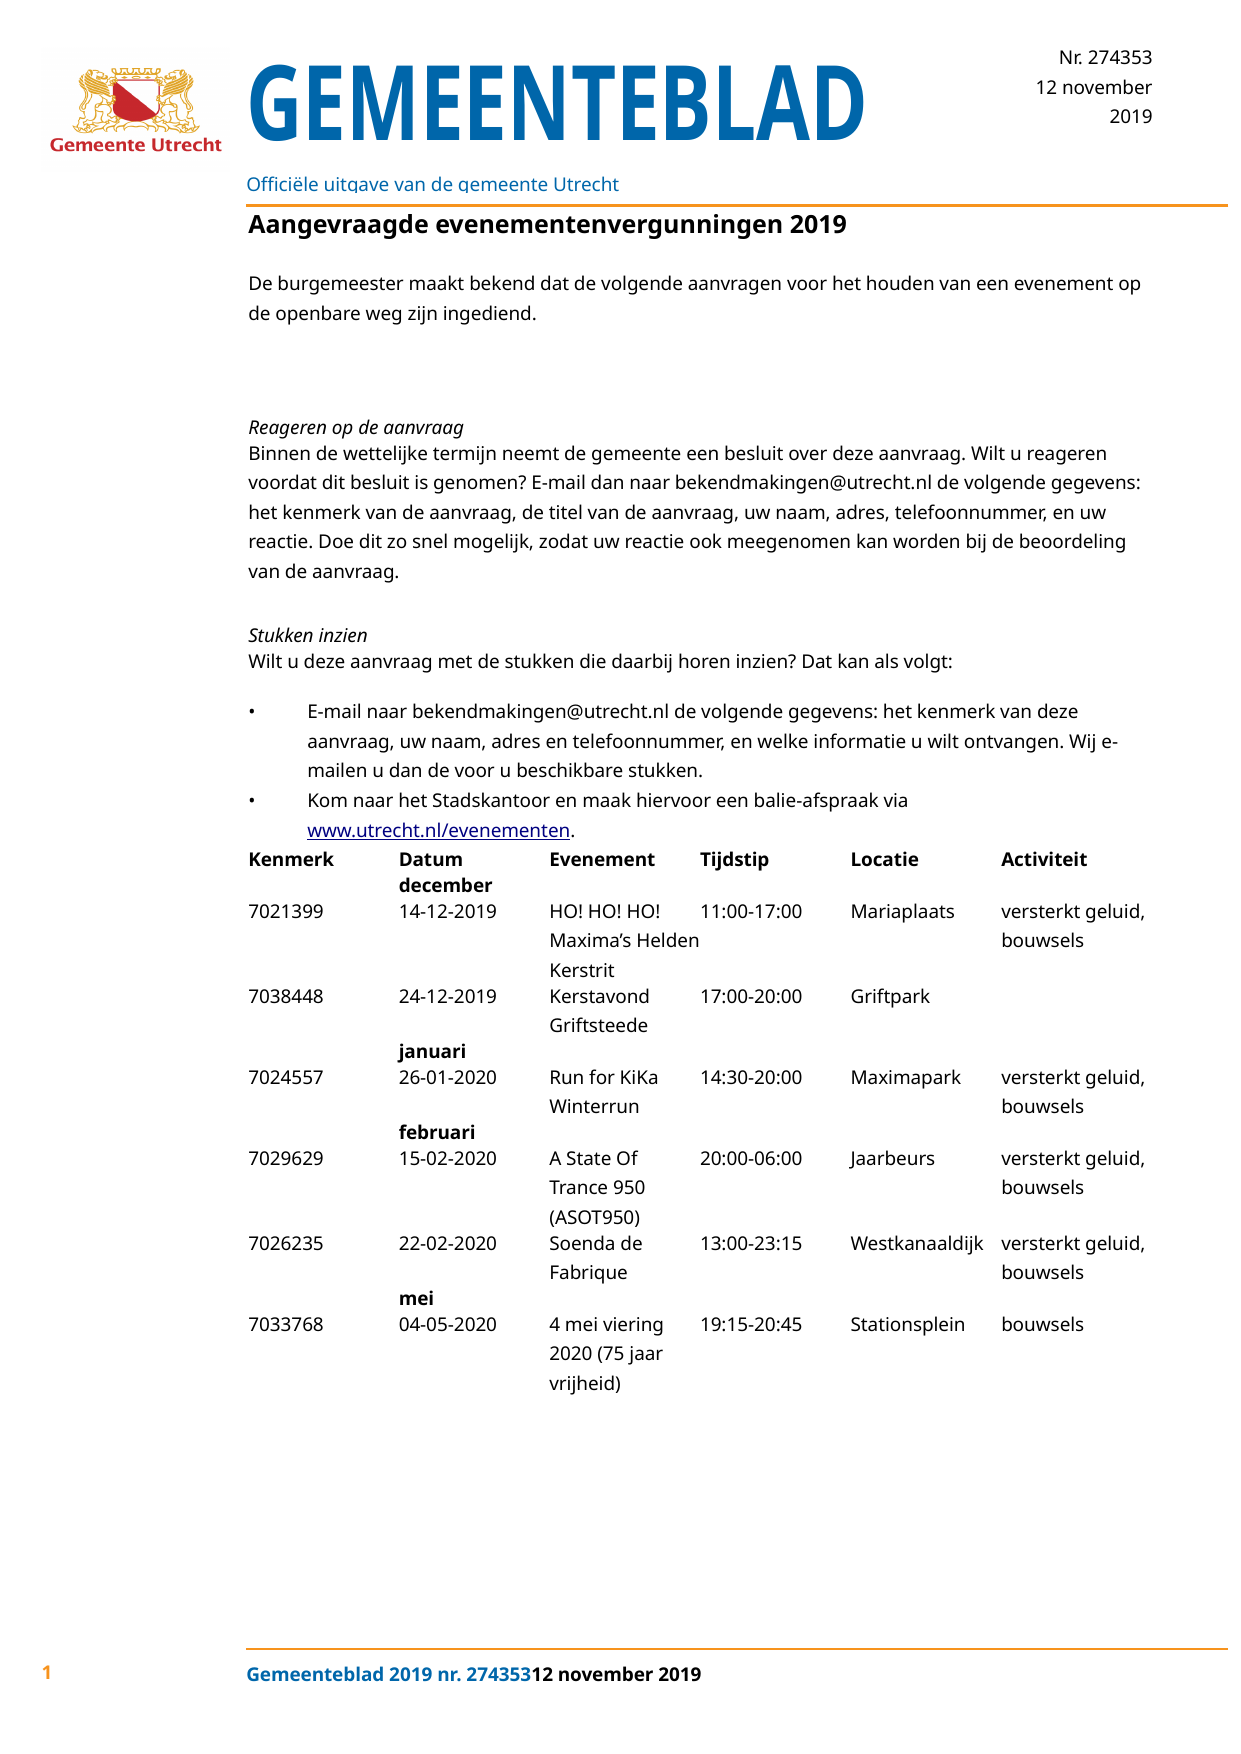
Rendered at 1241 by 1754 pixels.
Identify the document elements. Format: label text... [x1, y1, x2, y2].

table_cell [549, 1119, 700, 1145]
table_cell [850, 1119, 1001, 1145]
table_cell [850, 1038, 1001, 1064]
table_cell 20:00-06:00 [700, 1145, 850, 1230]
text Aangevraagde evenementenvergunningen 2019 [248, 207, 1152, 241]
table_header Tijdstip [700, 846, 850, 872]
table_cell 24-12-2019 [399, 983, 549, 1038]
table_cell [700, 872, 850, 898]
table_cell versterkt geluid, bouwsels [1001, 1145, 1152, 1230]
table_cell [549, 872, 700, 898]
table_cell Jaarbeurs [850, 1145, 1001, 1230]
table_cell [549, 1038, 700, 1064]
table_cell Run for KiKa Winterrun [549, 1064, 700, 1119]
table_cell 11:00-17:00 [700, 898, 850, 983]
table_cell 26-01-2020 [399, 1064, 549, 1119]
table_cell 15-02-2020 [399, 1145, 549, 1230]
table_cell [850, 872, 1001, 898]
table_cell 13:00-23:15 [700, 1230, 850, 1285]
table_cell [248, 872, 398, 898]
text De burgemeester maakt bekend dat de volgende aanvragen voor het houden van een evenement op de openbare weg zijn ingediend. [248, 270, 1152, 326]
table_cell mei [399, 1285, 549, 1311]
table_cell 17:00-20:00 [700, 983, 850, 1038]
table_cell 4 mei viering 2020 (75 jaar vrijheid) [549, 1311, 700, 1396]
table_cell 14:30-20:00 [700, 1064, 850, 1119]
table_cell [1001, 872, 1152, 898]
table_header Evenement [549, 846, 700, 872]
table_cell Westkanaaldijk [850, 1230, 1001, 1285]
table_header Activiteit [1001, 846, 1152, 872]
table_cell 7033768 [248, 1311, 398, 1396]
table_cell A State Of Trance 950 (ASOT950) [549, 1145, 700, 1230]
table_cell [248, 1285, 398, 1311]
table_cell [700, 1285, 850, 1311]
table_cell 04-05-2020 [399, 1311, 549, 1396]
table_cell HO! HO! HO! Maxima’s Helden Kerstrit [549, 898, 700, 983]
table_cell Mariaplaats [850, 898, 1001, 983]
text Reageren op de aanvraag [248, 414, 1152, 440]
table_header Datum [399, 846, 549, 872]
table_cell 7024557 [248, 1064, 398, 1119]
table_cell Maximapark [850, 1064, 1001, 1119]
table_cell [1001, 1119, 1152, 1145]
table_cell versterkt geluid, bouwsels [1001, 898, 1152, 983]
table_cell februari [399, 1119, 549, 1145]
table_cell [549, 1285, 700, 1311]
table_cell 19:15-20:45 [700, 1311, 850, 1396]
table_cell [850, 1285, 1001, 1311]
table_cell [1001, 1038, 1152, 1064]
table_cell Griftpark [850, 983, 1001, 1038]
table_cell [248, 1038, 398, 1064]
table_cell 7021399 [248, 898, 398, 983]
table_cell Soenda de Fabrique [549, 1230, 700, 1285]
table_cell versterkt geluid, bouwsels [1001, 1230, 1152, 1285]
list Kom naar het Stadskantoor en maak hiervoor een balie-afspraak via www.utrecht.nl/evenementen. [248, 787, 1152, 842]
table_cell [700, 1119, 850, 1145]
picture [41, 47, 231, 172]
table_header Locatie [850, 846, 1001, 872]
table_cell bouwsels [1001, 1311, 1152, 1396]
list E-mail naar bekendmakingen@utrecht.nl de volgende gegevens: het kenmerk van deze aanvraag, uw naam, adres en telefoonnummer, en welke informatie u wilt ontvangen. Wij e-mailen u dan de voor u beschikbare stukken. [248, 698, 1152, 783]
table_cell Kerstavond Griftsteede [549, 983, 700, 1038]
text Binnen de wettelijke termijn neemt de gemeente een besluit over deze aanvraag. Wilt u reageren voordat dit besluit is genomen? E-mail dan naar bekendmakingen@utrecht.nl de volgende gegevens: het kenmerk van de aanvraag, de titel van de aanvraag, uw naam, adres, telefoonnummer, en uw reactie. Doe dit zo snel mogelijk, zodat uw reactie ook meegenomen kan worden bij de beoordeling van de aanvraag. [248, 440, 1152, 584]
table_cell [700, 1038, 850, 1064]
table_cell december [399, 872, 549, 898]
table_cell januari [399, 1038, 549, 1064]
table_cell [248, 1119, 398, 1145]
table_cell 7026235 [248, 1230, 398, 1285]
table_cell versterkt geluid, bouwsels [1001, 1064, 1152, 1119]
text Stukken inzien [248, 622, 1152, 648]
table_cell [1001, 1285, 1152, 1311]
text Wilt u deze aanvraag met de stukken die daarbij horen inzien? Dat kan als volgt: [248, 648, 1152, 674]
table_cell 22-02-2020 [399, 1230, 549, 1285]
table_header Kenmerk [248, 846, 398, 872]
table_cell 7038448 [248, 983, 398, 1038]
table_cell [1001, 983, 1152, 1038]
table_cell Stationsplein [850, 1311, 1001, 1396]
table_cell 14-12-2019 [399, 898, 549, 983]
table_cell 7029629 [248, 1145, 398, 1230]
